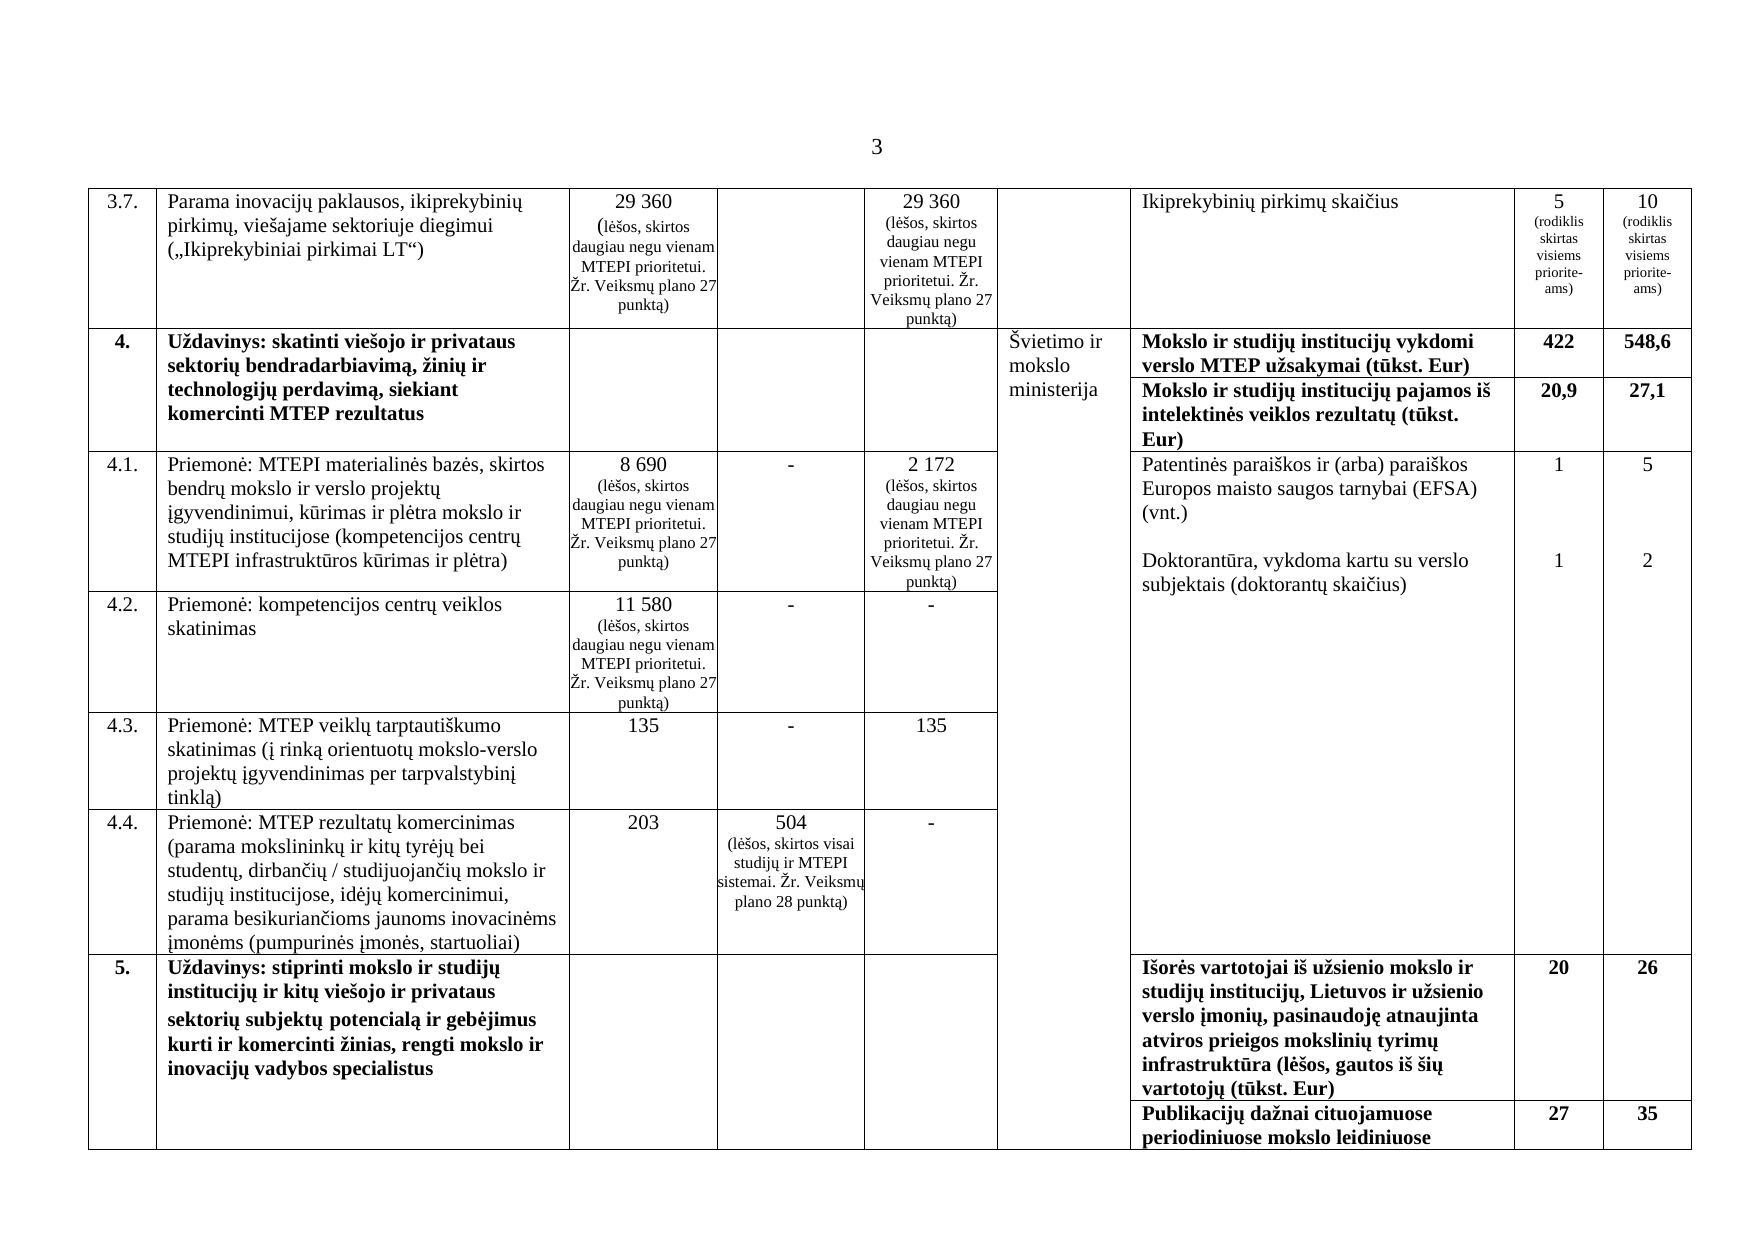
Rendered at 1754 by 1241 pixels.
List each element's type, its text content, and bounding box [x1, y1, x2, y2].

table_cell [718, 955, 864, 1149]
table_cell 5. [89, 955, 156, 1149]
table_cell 548,6 [1604, 329, 1691, 377]
table_cell 35 [1604, 1101, 1691, 1149]
table_cell [570, 329, 717, 451]
table_cell 11 580 (lėšos, skirtos daugiau negu vienam MTEPI prioritetui. Žr. Veiksmų plano 27 punktą) [570, 592, 717, 712]
table_cell Patentinės paraiškos ir (arba) paraiškos Europos maisto saugos tarnybai (EFSA) (vnt.) Doktorantūra, vykdoma kartu su verslo subjektais (doktorantų skaičius) [1131, 452, 1514, 954]
table_cell 20 [1515, 955, 1603, 1100]
table_cell 203 [570, 810, 717, 954]
table_cell - [718, 713, 864, 809]
table_cell 4. [89, 329, 156, 451]
table_cell [998, 189, 1130, 328]
table_cell 3.7. [89, 189, 156, 328]
table_cell 135 [865, 713, 997, 809]
table_cell Uždavinys: stiprinti mokslo ir studijų institucijų ir kitų viešojo ir privataus sektorių subjektų potencialą ir gebėjimus kurti ir komercinti žinias, rengti mokslo ir inovacijų vadybos specialistus [157, 955, 569, 1149]
table_cell 10 (rodiklis skirtas visiems priorite-ams) [1604, 189, 1691, 328]
table_cell - [865, 810, 997, 954]
table_cell Priemonė: MTEPI materialinės bazės, skirtos bendrų mokslo ir verslo projektų įgyvendinimui, kūrimas ir plėtra mokslo ir studijų institucijose (kompetencijos centrų MTEPI infrastruktūros kūrimas ir plėtra) [157, 452, 569, 591]
table_cell 5 (rodiklis skirtas visiems priorite-ams) [1515, 189, 1603, 328]
table_cell - [865, 592, 997, 712]
table_cell Ikiprekybinių pirkimų skaičius [1131, 189, 1514, 328]
table_cell 4.1. [89, 452, 156, 591]
table_cell 20,9 [1515, 378, 1603, 451]
table_cell 26 [1604, 955, 1691, 1100]
table_cell Priemonė: MTEP veiklų tarptautiškumo skatinimas (į rinką orientuotų mokslo-verslo projektų įgyvendinimas per tarpvalstybinį tinklą) [157, 713, 569, 809]
table_cell Priemonė: kompetencijos centrų veiklos skatinimas [157, 592, 569, 712]
table_cell Publikacijų dažnai cituojamuose periodiniuose mokslo leidiniuose [1131, 1101, 1514, 1149]
table_cell 29 360 (lėšos, skirtos daugiau negu vienam MTEPI prioritetui. Žr. Veiksmų plano 27 punktą) [865, 189, 997, 328]
table_cell 8 690 (lėšos, skirtos daugiau negu vienam MTEPI prioritetui. Žr. Veiksmų plano 27 punktą) [570, 452, 717, 591]
table_cell Uždavinys: skatinti viešojo ir privataus sektorių bendradarbiavimą, žinių ir technologijų perdavimą, siekiant komercinti MTEP rezultatus [157, 329, 569, 451]
table_cell 29 360 (lėšos, skirtos daugiau negu vienam MTEPI prioritetui. Žr. Veiksmų plano 27 punktą) [570, 189, 717, 328]
table_cell 135 [570, 713, 717, 809]
table_cell [570, 955, 717, 1149]
table_cell 5 2 [1604, 452, 1691, 954]
table_cell [718, 329, 864, 451]
table_cell 4.3. [89, 713, 156, 809]
table_cell 4.2. [89, 592, 156, 712]
table_cell 504 (lėšos, skirtos visai studijų ir MTEPI sistemai. Žr. Veiksmų plano 28 punktą) [718, 810, 864, 954]
table_cell 1 1 [1515, 452, 1603, 954]
table_cell Parama inovacijų paklausos, ikiprekybinių pirkimų, viešajame sektoriuje diegimui („Ikiprekybiniai pirkimai LT“) [157, 189, 569, 328]
table_cell Išorės vartotojai iš užsienio mokslo ir studijų institucijų, Lietuvos ir užsienio verslo įmonių, pasinaudoję atnaujinta atviros prieigos mokslinių tyrimų infrastruktūra (lėšos, gautos iš šių vartotojų (tūkst. Eur) [1131, 955, 1514, 1100]
table_cell [718, 189, 864, 328]
table_cell 4.4. [89, 810, 156, 954]
table_cell Mokslo ir studijų institucijų pajamos iš intelektinės veiklos rezultatų (tūkst. Eur) [1131, 378, 1514, 451]
table_cell 27 [1515, 1101, 1603, 1149]
table_cell 422 [1515, 329, 1603, 377]
table_cell - [718, 592, 864, 712]
table_cell Švietimo ir mokslo ministerija [998, 329, 1130, 1149]
table_cell Mokslo ir studijų institucijų vykdomi verslo MTEP užsakymai (tūkst. Eur) [1131, 329, 1514, 377]
table_cell [865, 329, 997, 451]
table_cell 27,1 [1604, 378, 1691, 451]
table_cell [865, 955, 997, 1149]
table_cell 2 172 (lėšos, skirtos daugiau negu vienam MTEPI prioritetui. Žr. Veiksmų plano 27 punktą) [865, 452, 997, 591]
table_cell - [718, 452, 864, 591]
table_cell Priemonė: MTEP rezultatų komercinimas (parama mokslininkų ir kitų tyrėjų bei studentų, dirbančių / studijuojančių mokslo ir studijų institucijose, idėjų komercinimui, parama besikuriančioms jaunoms inovacinėms įmonėms (pumpurinės įmonės, startuoliai) [157, 810, 569, 954]
